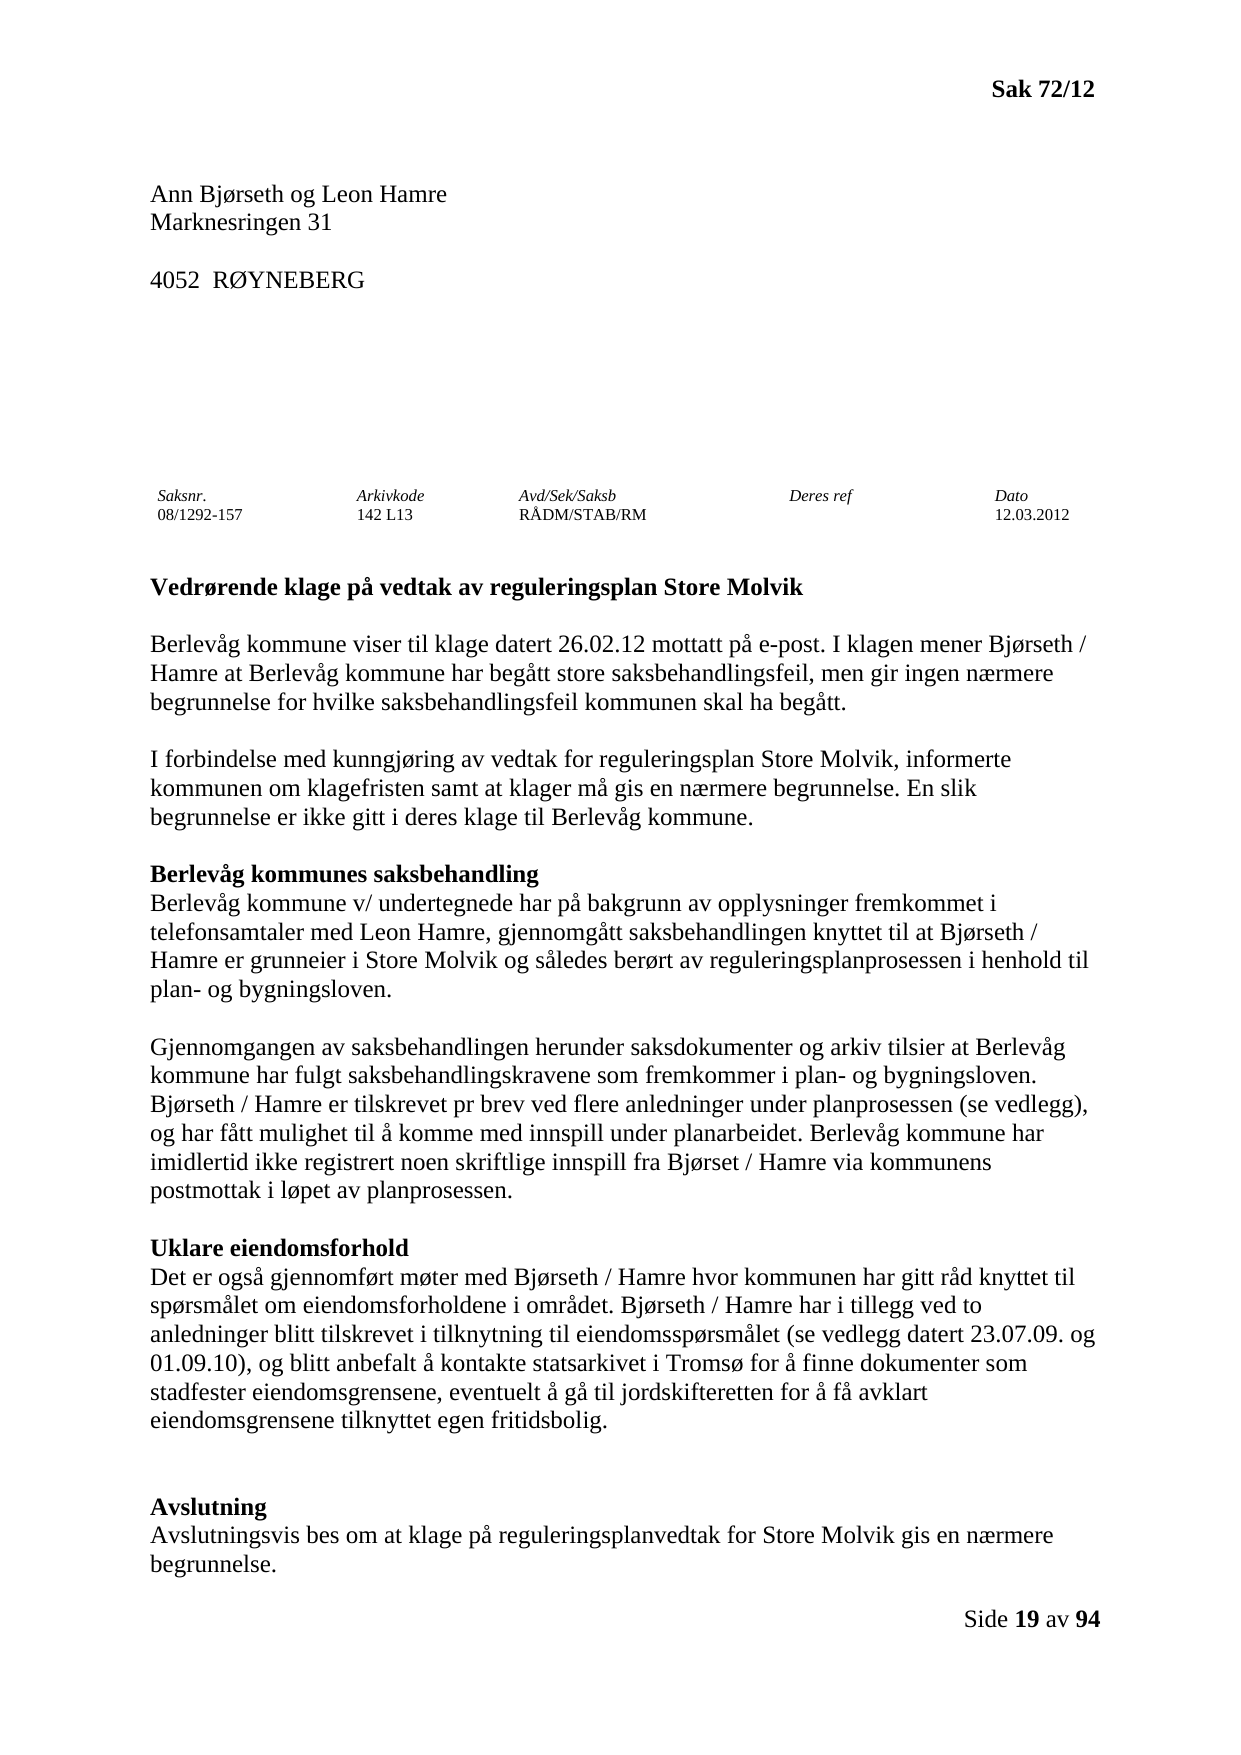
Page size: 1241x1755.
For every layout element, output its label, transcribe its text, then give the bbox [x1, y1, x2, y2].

table_header Arkivkode [349, 486, 512, 505]
text Uklare eiendomsforhold [150, 1233, 1100, 1262]
table_header Dato [987, 486, 1240, 505]
text Berlevåg kommunes saksbehandling [150, 859, 1100, 888]
text Avslutning [150, 1492, 1100, 1521]
text Berlevåg kommune v/ undertegnede har på bakgrunn av opplysninger fremkommet i telefonsamtaler med Leon Hamre, gjennomgått saksbehandlingen knyttet til at Bjørseth / Hamre er grunneier i Store Molvik og således berørt av reguleringsplanprosessen i henhold til plan- og bygningsloven. [150, 888, 1100, 1003]
table_header Saksnr. [150, 486, 349, 505]
text Det er også gjennomført møter med Bjørseth / Hamre hvor kommunen har gitt råd knyttet til spørsmålet om eiendomsforholdene i området. Bjørseth / Hamre har i tillegg ved to anledninger blitt tilskrevet i tilknytning til eiendomsspørsmålet (se vedlegg datert 23.07.09. og 01.09.10), og blitt anbefalt å kontakte statsarkivet i Tromsø for å finne dokumenter som stadfester eiendomsgrensene, eventuelt å gå til jordskifteretten for å få avklart eiendomsgrensene tilknyttet egen fritidsbolig. [150, 1262, 1100, 1434]
table_cell [782, 505, 987, 543]
table_header Avd/Sek/Saksb [512, 486, 782, 505]
text Vedrørende klage på vedtak av reguleringsplan Store Molvik [150, 572, 1100, 601]
text Avslutningsvis bes om at klage på reguleringsplanvedtak for Store Molvik gis en nærmere begrunnelse. [150, 1521, 1100, 1578]
table_cell RÅDM/STAB/RM [512, 505, 782, 543]
text Gjennomgangen av saksbehandlingen herunder saksdokumenter og arkiv tilsier at Berlevåg kommune har fulgt saksbehandlingskravene som fremkommer i plan- og bygningsloven. Bjørseth / Hamre er tilskrevet pr brev ved flere anledninger under planprosessen (se vedlegg), og har fått mulighet til å komme med innspill under planarbeidet. Berlevåg kommune har imidlertid ikke registrert noen skriftlige innspill fra Bjørset / Hamre via kommunens postmottak i løpet av planprosessen. [150, 1032, 1100, 1204]
text I forbindelse med kunngjøring av vedtak for reguleringsplan Store Molvik, informerte kommunen om klagefristen samt at klager må gis en nærmere begrunnelse. En slik begrunnelse er ikke gitt i deres klage til Berlevåg kommune. [150, 744, 1100, 831]
text Ann Bjørseth og Leon Hamre Marknesringen 31 4052 RØYNEBERG [150, 179, 1100, 322]
text Berlevåg kommune viser til klage datert 26.02.12 mottatt på e-post. I klagen mener Bjørseth / Hamre at Berlevåg kommune har begått store saksbehandlingsfeil, men gir ingen nærmere begrunnelse for hvilke saksbehandlingsfeil kommunen skal ha begått. [150, 629, 1100, 716]
table_header Deres ref [782, 486, 987, 505]
table_cell 08/1292-157 [150, 505, 349, 543]
table_cell 142 L13 [349, 505, 512, 543]
table_cell 12.03.2012 [987, 505, 1240, 543]
